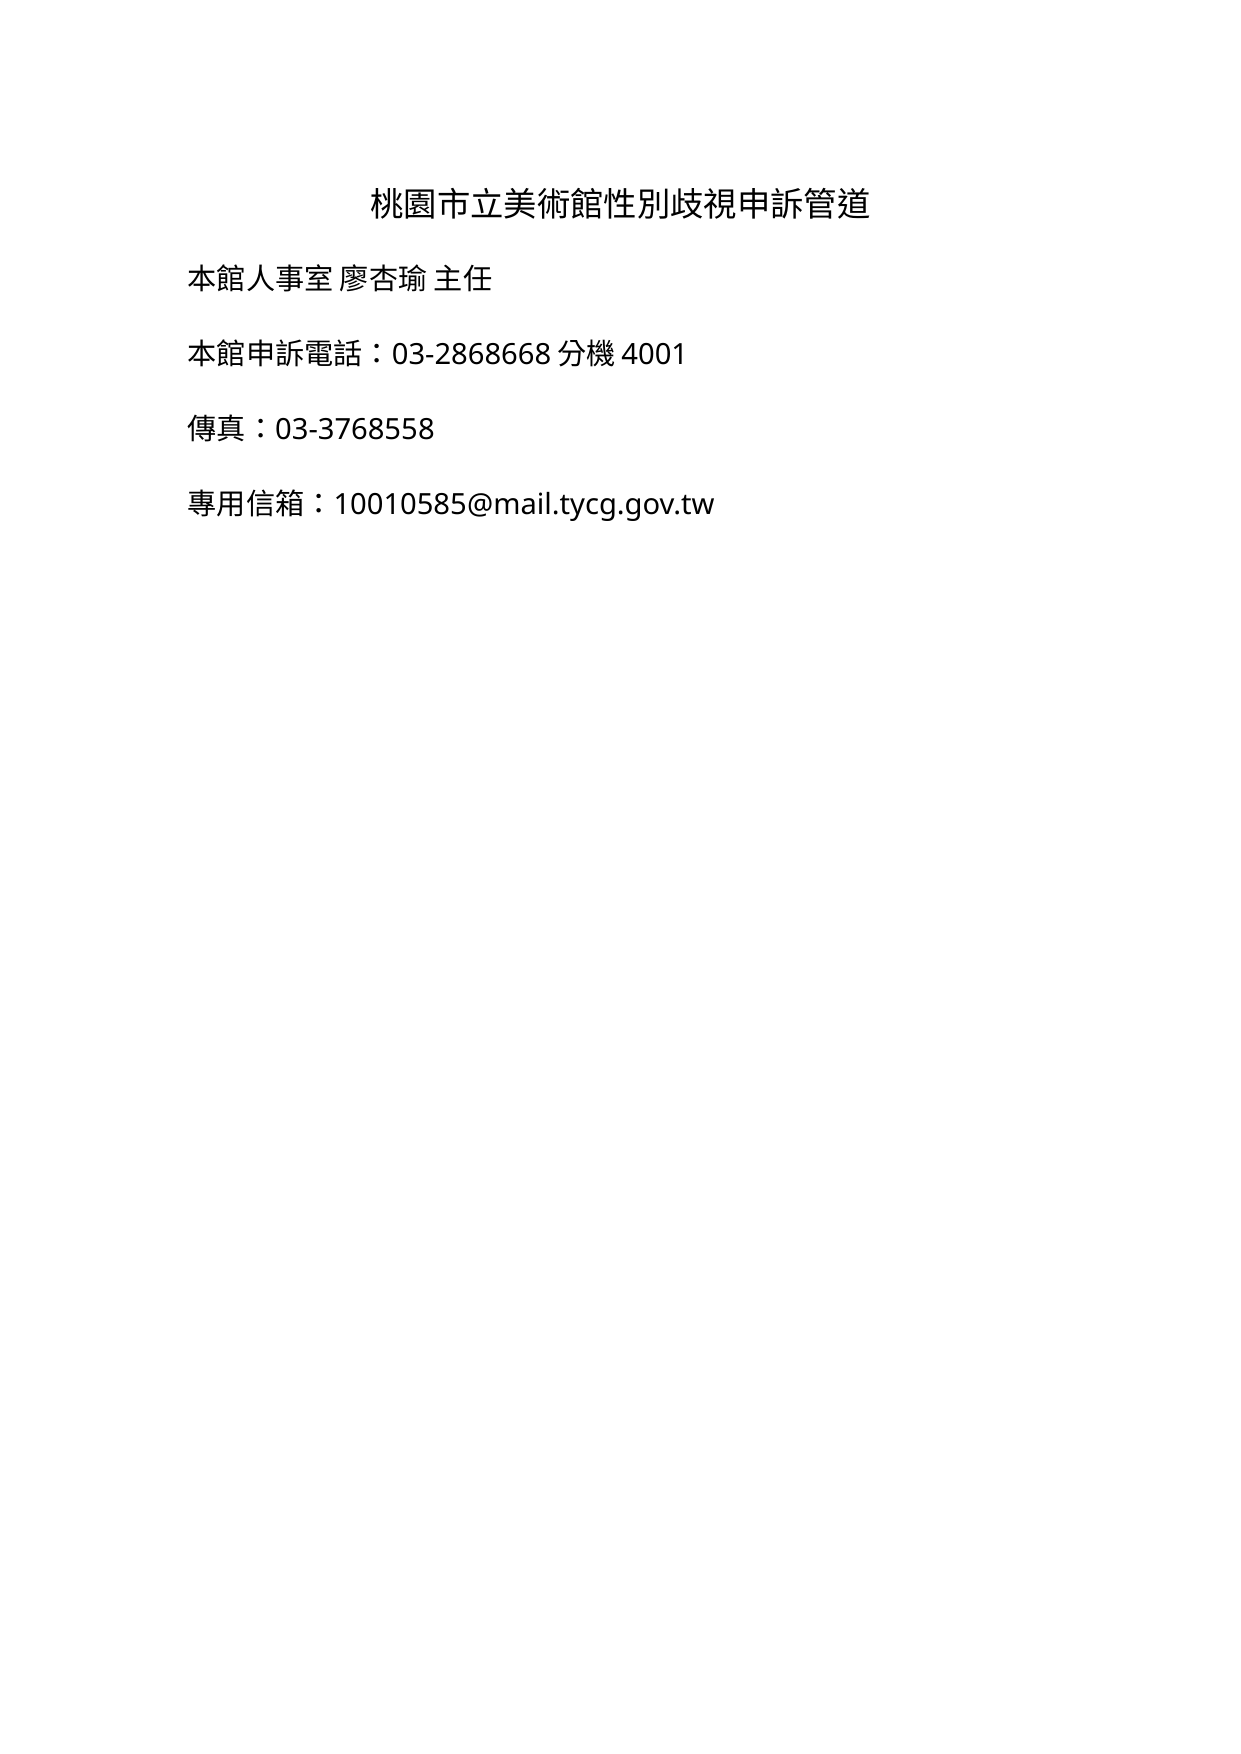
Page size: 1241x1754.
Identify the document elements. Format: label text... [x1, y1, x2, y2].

text 桃園市立美術館性別歧視申訴管道 [187, 164, 1053, 239]
text 本館人事室 廖杏瑜 主任 [187, 239, 1053, 314]
text 本館申訴電話：03-2868668分機4001 [187, 314, 1053, 389]
text 專用信箱：10010585@mail.tycg.gov.tw [187, 464, 1053, 539]
text 傳真：03-3768558 [187, 389, 1053, 464]
